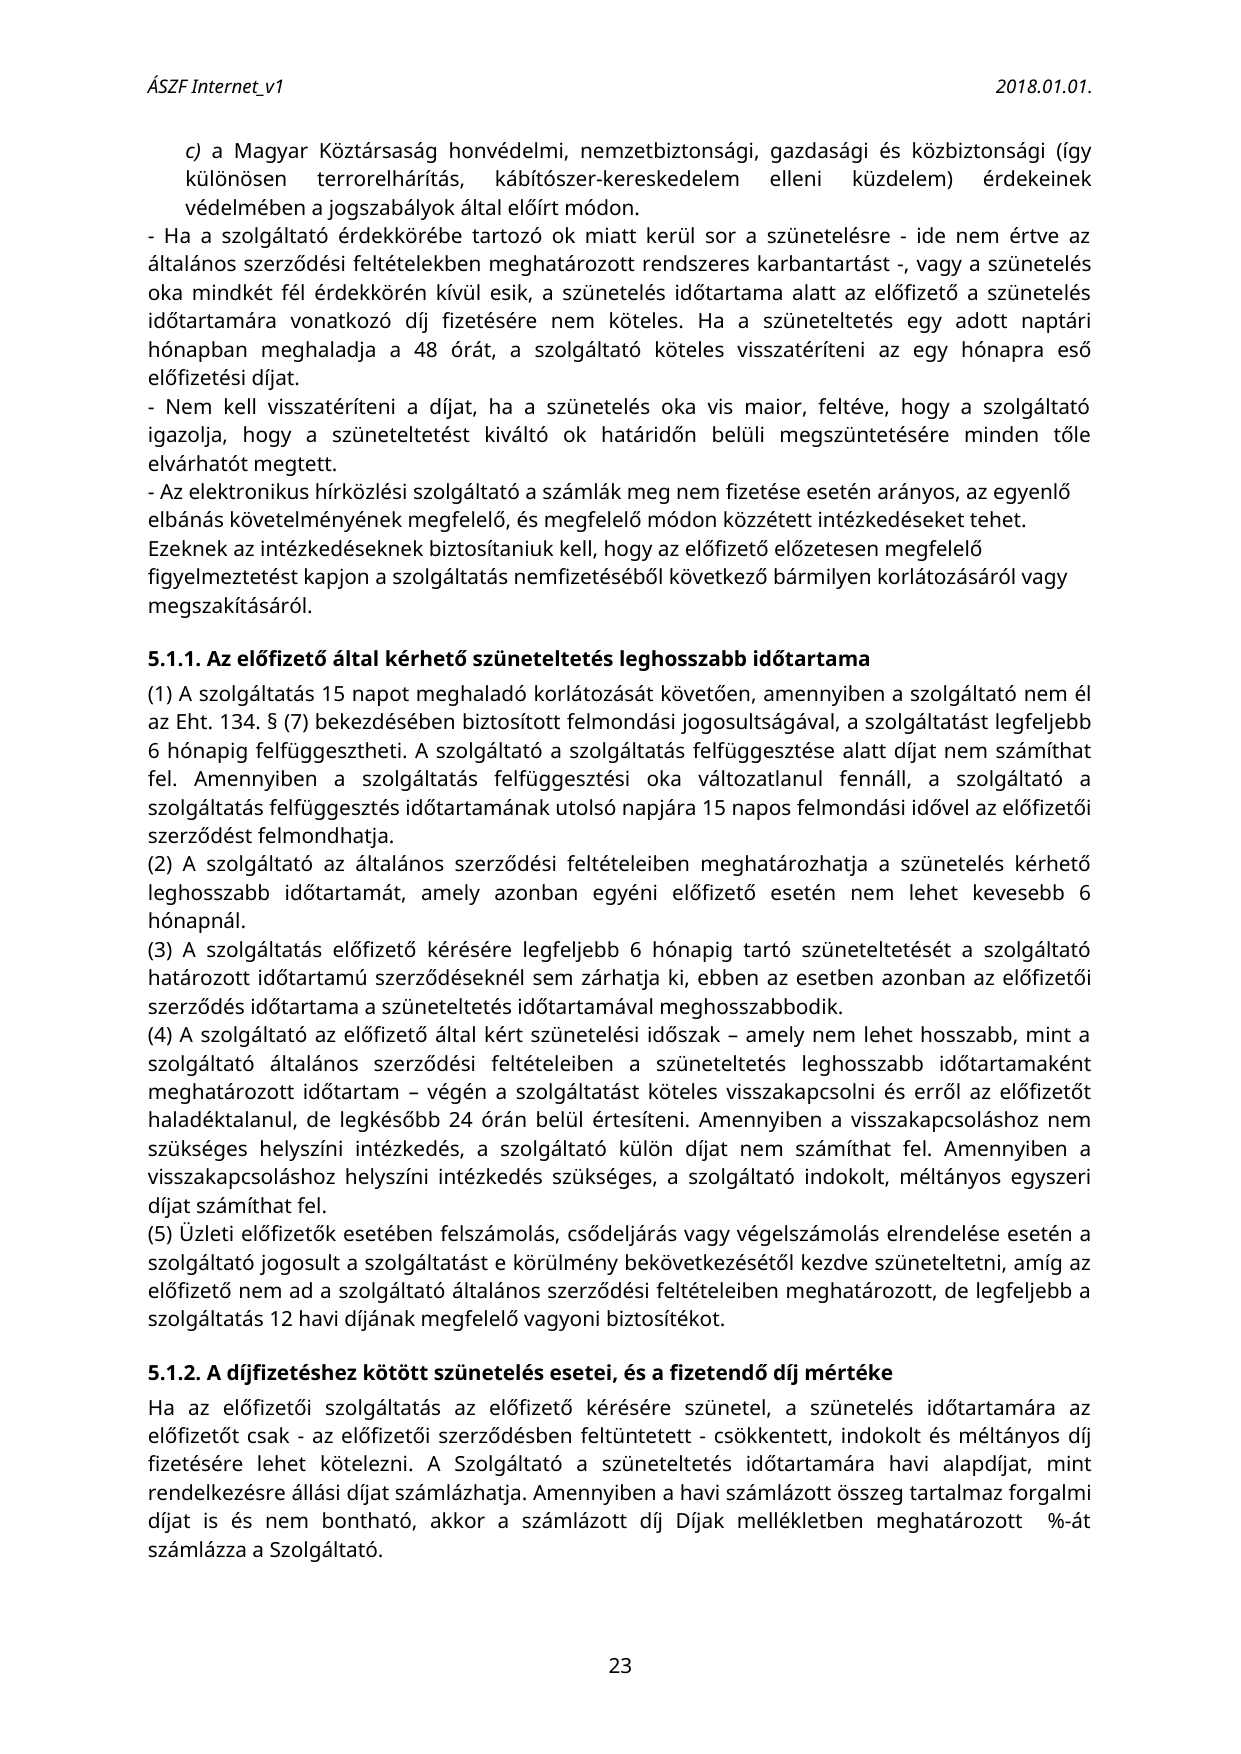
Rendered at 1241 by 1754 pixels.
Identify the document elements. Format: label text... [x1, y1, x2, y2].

text - Az elektronikus hírközlési szolgáltató a számlák meg nem fizetése esetén arányos, az egyenlő elbánás követelményének megfelelő, és megfelelő módon közzétett intézkedéseket tehet. Ezeknek az intézkedéseknek biztosítaniuk kell, hogy az előfizető előzetesen megfelelő figyelmeztetést kapjon a szolgáltatás nemfizetéséből következő bármilyen korlátozásáról vagy megszakításáról. [148, 477, 1092, 619]
text (3) A szolgáltatás előfizető kérésére legfeljebb 6 hónapig tartó szüneteltetését a szolgáltató határozott időtartamú szerződéseknél sem zárhatja ki, ebben az esetben azonban az előfizetői szerződés időtartama a szüneteltetés időtartamával meghosszabbodik. [148, 935, 1092, 1020]
text (5) Üzleti előfizetők esetében felszámolás, csődeljárás vagy végelszámolás elrendelése esetén a szolgáltató jogosult a szolgáltatást e körülmény bekövetkezésétől kezdve szüneteltetni, amíg az előfizető nem ad a szolgáltató általános szerződési feltételeiben meghatározott, de legfeljebb a szolgáltatás 12 havi díjának megfelelő vagyoni biztosítékot. [148, 1219, 1092, 1333]
subtitle 5.1.2. A díjfizetéshez kötött szünetelés esetei, és a fizetendő díj mértéke [148, 1358, 1092, 1386]
text (2) A szolgáltató az általános szerződési feltételeiben meghatározhatja a szünetelés kérhető leghosszabb időtartamát, amely azonban egyéni előfizető esetén nem lehet kevesebb 6 hónapnál. [148, 849, 1092, 935]
text - Nem kell visszatéríteni a díjat, ha a szünetelés oka vis maior, feltéve, hogy a szolgáltató igazolja, hogy a szüneteltetést kiváltó ok határidőn belüli megszüntetésére minden tőle elvárhatót megtett. [148, 392, 1092, 477]
text (4) A szolgáltató az előfizető által kért szünetelési időszak – amely nem lehet hosszabb, mint a szolgáltató általános szerződési feltételeiben a szüneteltetés leghosszabb időtartamaként meghatározott időtartam – végén a szolgáltatást köteles visszakapcsolni és erről az előfizetőt haladéktalanul, de legkésőbb 24 órán belül értesíteni. Amennyiben a visszakapcsoláshoz nem szükséges helyszíni intézkedés, a szolgáltató külön díjat nem számíthat fel. Amennyiben a visszakapcsoláshoz helyszíni intézkedés szükséges, a szolgáltató indokolt, méltányos egyszeri díjat számíthat fel. [148, 1020, 1092, 1219]
text c) a Magyar Köztársaság honvédelmi, nemzetbiztonsági, gazdasági és közbiztonsági (így különösen terrorelhárítás, kábítószer-kereskedelem elleni küzdelem) érdekeinek védelmében a jogszabályok által előírt módon. [185, 136, 1092, 221]
text (1) A szolgáltatás 15 napot meghaladó korlátozását követően, amennyiben a szolgáltató nem él az Eht. 134. § (7) bekezdésében biztosított felmondási jogosultságával, a szolgáltatást legfeljebb 6 hónapig felfüggesztheti. A szolgáltató a szolgáltatás felfüggesztése alatt díjat nem számíthat fel. Amennyiben a szolgáltatás felfüggesztési oka változatlanul fennáll, a szolgáltató a szolgáltatás felfüggesztés időtartamának utolsó napjára 15 napos felmondási idővel az előfizetői szerződést felmondhatja. [148, 679, 1092, 849]
text Ha az előfizetői szolgáltatás az előfizető kérésére szünetel, a szünetelés időtartamára az előfizetőt csak - az előfizetői szerződésben feltüntetett - csökkentett, indokolt és méltányos díj fizetésére lehet kötelezni. A Szolgáltató a szüneteltetés időtartamára havi alapdíjat, mint rendelkezésre állási díjat számlázhatja. Amennyiben a havi számlázott összeg tartalmaz forgalmi díjat is és nem bontható, akkor a számlázott díj Díjak mellékletben meghatározott %-át számlázza a Szolgáltató. [148, 1393, 1092, 1563]
subtitle 5.1.1. Az előfizető által kérhető szüneteltetés leghosszabb időtartama [148, 644, 1092, 673]
text - Ha a szolgáltató érdekkörébe tartozó ok miatt kerül sor a szünetelésre - ide nem értve az általános szerződési feltételekben meghatározott rendszeres karbantartást -, vagy a szünetelés oka mindkét fél érdekkörén kívül esik, a szünetelés időtartama alatt az előfizető a szünetelés időtartamára vonatkozó díj fizetésére nem köteles. Ha a szüneteltetés egy adott naptári hónapban meghaladja a 48 órát, a szolgáltató köteles visszatéríteni az egy hónapra eső előfizetési díjat. [148, 221, 1092, 392]
